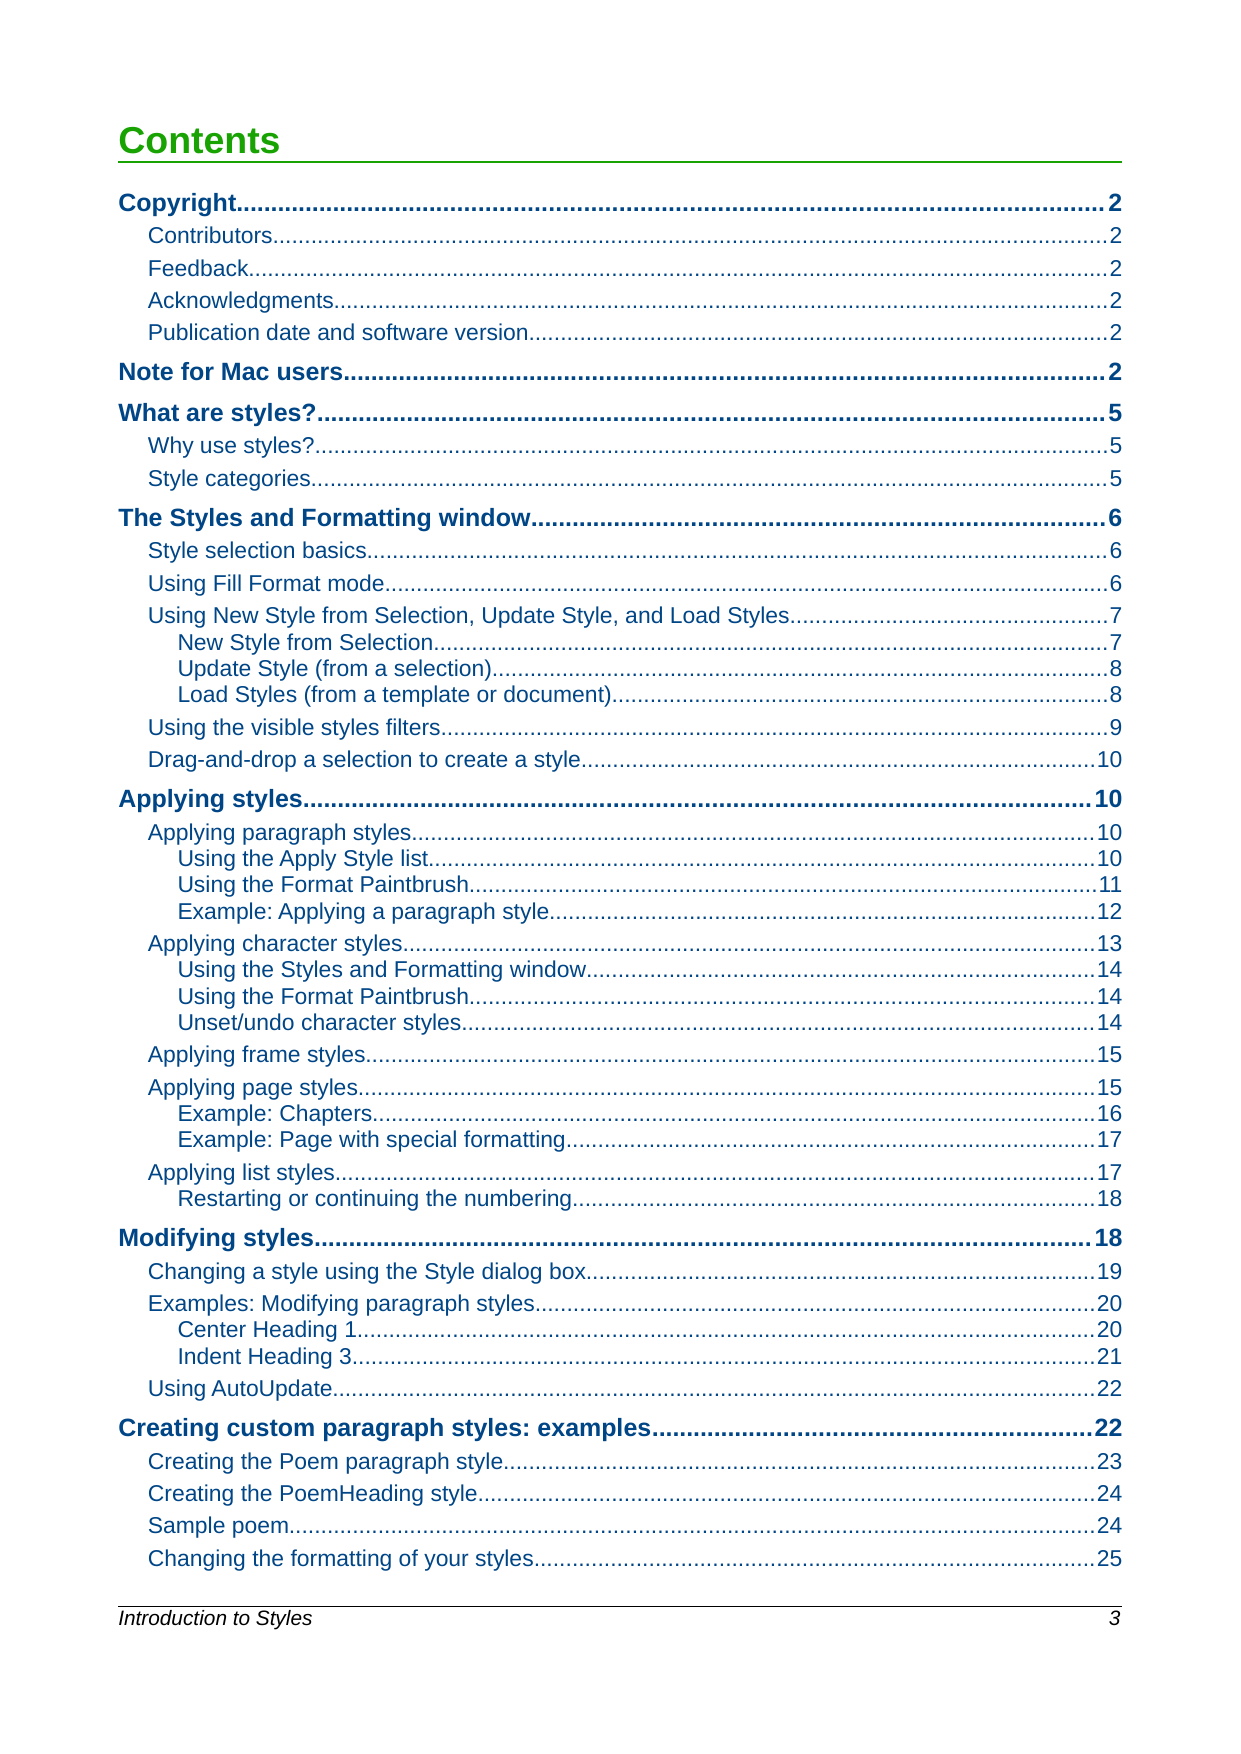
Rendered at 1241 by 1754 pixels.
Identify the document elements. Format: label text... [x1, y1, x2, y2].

text Applying frame styles 15 [148, 1041, 1122, 1068]
text Applying styles 10 [118, 784, 1122, 813]
text Using the Styles and Formatting window 14 [177, 956, 1122, 983]
text Using the Format Paintbrush 14 [177, 983, 1122, 1009]
text Applying paragraph styles 10 [148, 818, 1122, 845]
text Example: Applying a paragraph style 12 [177, 898, 1122, 924]
text Creating custom paragraph styles: examples 22 [118, 1413, 1122, 1442]
text Load Styles (from a template or document) 8 [177, 681, 1122, 707]
text Applying page styles 15 [148, 1073, 1122, 1100]
text Acknowledgments 2 [148, 287, 1122, 313]
text Modifying styles 18 [118, 1223, 1122, 1252]
text Style selection basics 6 [148, 537, 1122, 564]
text Contributors 2 [148, 222, 1122, 248]
text Drag-and-drop a selection to create a style 10 [148, 746, 1122, 772]
text Using AutoUpdate 22 [148, 1375, 1122, 1401]
text Using New Style from Selection, Update Style, and Load Styles 7 [148, 602, 1122, 628]
text Examples: Modifying paragraph styles 20 [148, 1290, 1122, 1316]
text Note for Mac users 2 [118, 357, 1122, 386]
text Example: Page with special formatting 17 [177, 1126, 1122, 1153]
text New Style from Selection 7 [177, 628, 1122, 655]
text Restarting or continuing the numbering 18 [177, 1185, 1122, 1211]
text Applying list styles 17 [148, 1158, 1122, 1185]
text Creating the PoemHeading style 24 [148, 1480, 1122, 1506]
text Contents [118, 118, 1122, 161]
text Update Style (from a selection) 8 [177, 655, 1122, 681]
text Indent Heading 3 21 [177, 1343, 1122, 1369]
text Example: Chapters 16 [177, 1100, 1122, 1126]
text Changing a style using the Style dialog box 19 [148, 1258, 1122, 1284]
text Using the visible styles filters 9 [148, 713, 1122, 740]
text Center Heading 1 20 [177, 1316, 1122, 1343]
text Why use styles? 5 [148, 432, 1122, 459]
text Creating the Poem paragraph style 23 [148, 1448, 1122, 1474]
text The Styles and Formatting window 6 [118, 503, 1122, 532]
text Using the Apply Style list 10 [177, 845, 1122, 871]
text Applying character styles 13 [148, 930, 1122, 956]
text Copyright 2 [118, 187, 1122, 216]
text Sample poem 24 [148, 1512, 1122, 1539]
text Using the Format Paintbrush 11 [177, 871, 1122, 898]
text Publication date and software version 2 [148, 319, 1122, 345]
text Unset/undo character styles 14 [177, 1009, 1122, 1035]
text Feedback 2 [148, 254, 1122, 281]
text Using Fill Format mode 6 [148, 570, 1122, 596]
text What are styles? 5 [118, 398, 1122, 426]
text Style categories 5 [148, 465, 1122, 491]
text Changing the formatting of your styles 25 [148, 1545, 1122, 1571]
